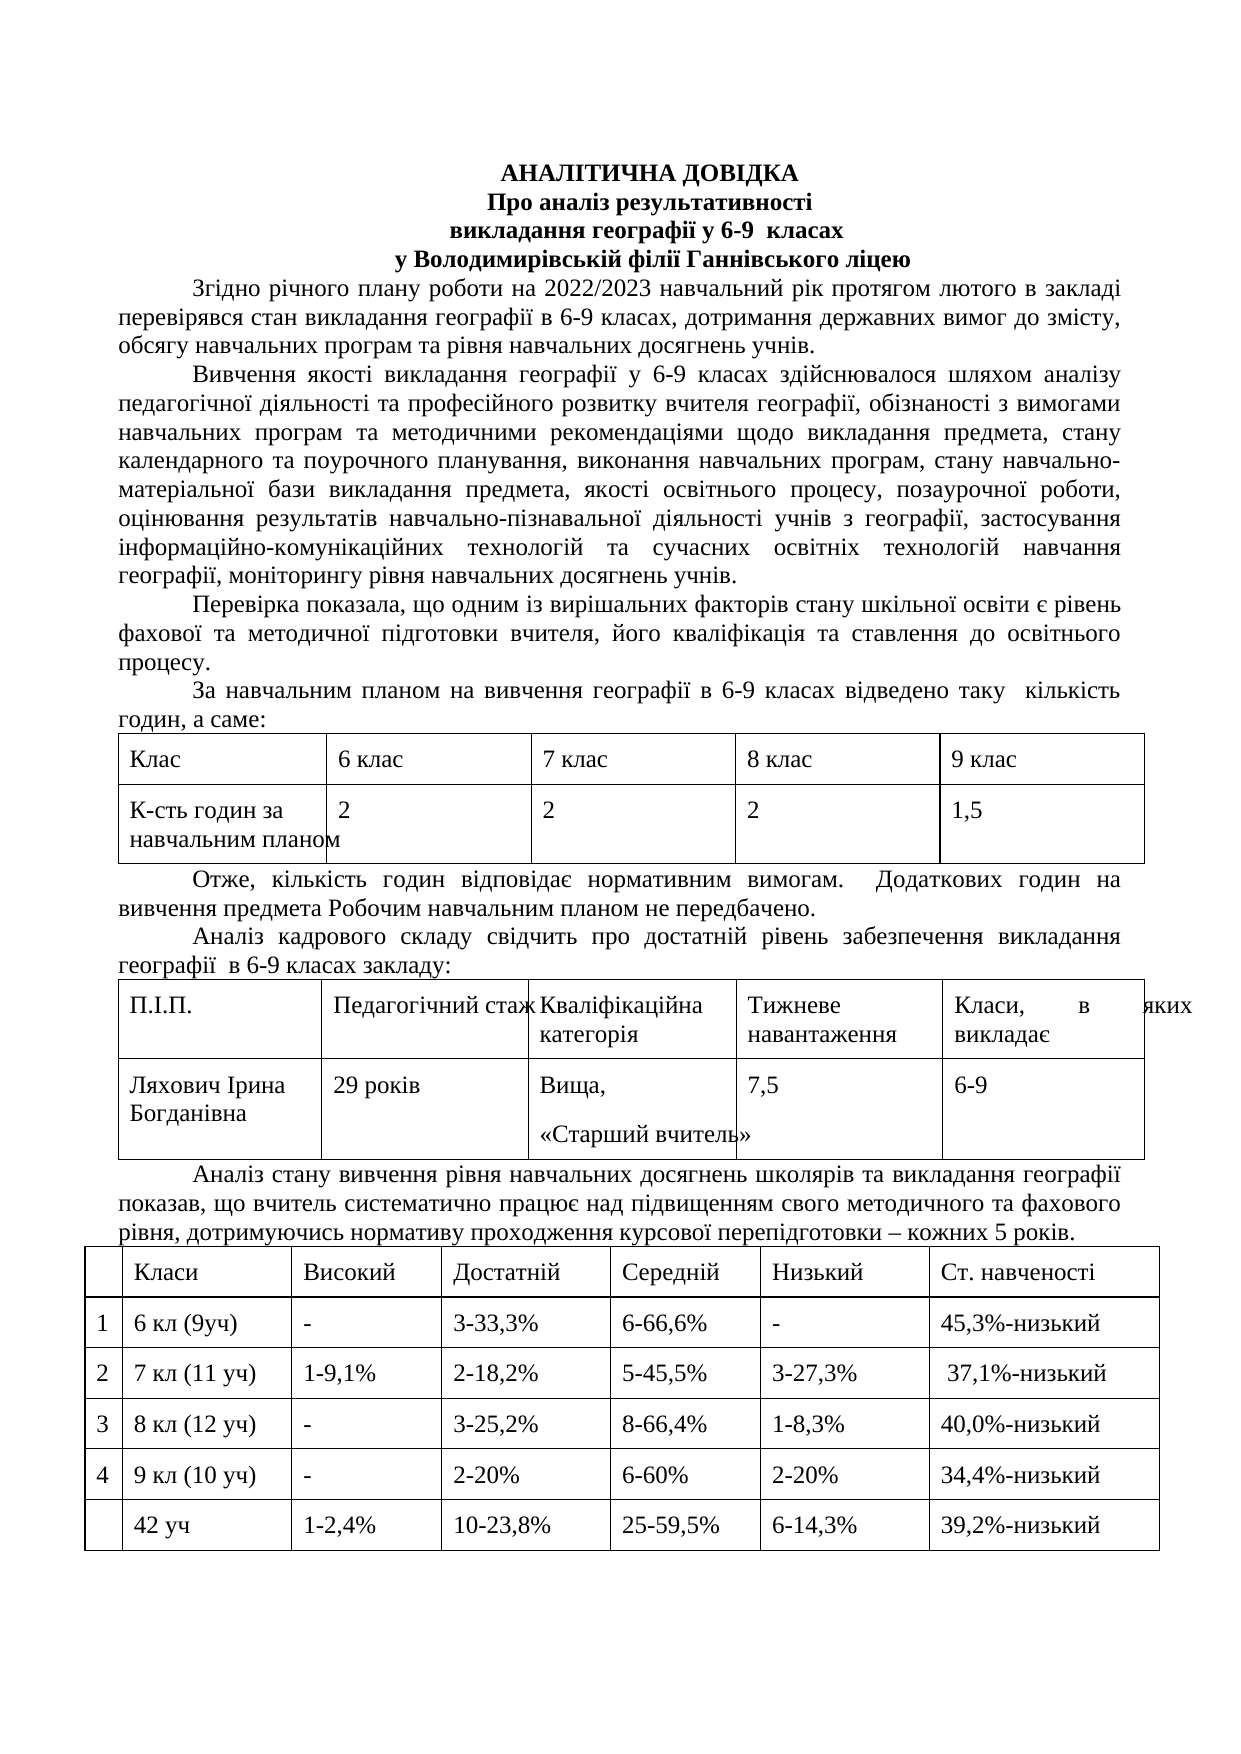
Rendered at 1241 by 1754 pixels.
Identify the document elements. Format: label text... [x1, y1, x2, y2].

table_cell 2-18,2% [442, 1348, 610, 1398]
table_header Клас [119, 734, 326, 783]
table_cell 7 кл (11 уч) [123, 1348, 291, 1398]
table_cell 40,0%-низький [930, 1399, 1159, 1448]
table_cell 7,5 [737, 1059, 942, 1158]
table_cell 10-23,8% [442, 1500, 610, 1549]
table_cell 8 кл (12 уч) [123, 1399, 291, 1448]
text АНАЛІТИЧНА ДОВІДКА [118, 158, 1181, 187]
table_header П.І.П. [119, 980, 321, 1058]
table_cell 8-66,4% [611, 1399, 760, 1448]
text Про аналіз результативності [118, 187, 1181, 215]
table_cell 6 кл (9уч) [123, 1298, 291, 1347]
table_header Низький [761, 1247, 929, 1296]
table_cell 2 [86, 1348, 122, 1398]
text Аналіз кадрового складу свідчить про достатній рівень забезпечення викладання географії в 6-9 класах закладу: [118, 921, 1122, 979]
text За навчальним планом на вивчення географії в 6-9 класах відведено таку кількість годин, а саме: [118, 675, 1122, 733]
table_header Педагогічний стаж [322, 980, 528, 1058]
text Аналіз стану вивчення рівня навчальних досягнень школярів та викладання географії показав, що вчитель систематично працює над підвищенням свого методичного та фахового рівня, дотримуючись нормативу проходження курсової перепідготовки – кожних 5 років. [118, 1160, 1122, 1246]
table_header Високий [292, 1247, 441, 1296]
table_cell 1 [86, 1298, 122, 1347]
table_cell - [292, 1449, 441, 1499]
table_cell 1-9,1% [292, 1348, 441, 1398]
table_cell 3-27,3% [761, 1348, 929, 1398]
table_cell 6-60% [611, 1449, 760, 1499]
table_cell 4 [86, 1449, 122, 1499]
table_header 6 клас [327, 734, 531, 783]
table_cell 25-59,5% [611, 1500, 760, 1549]
table_cell 2 [327, 785, 531, 863]
table_header Достатній [442, 1247, 610, 1296]
table_cell 1-8,3% [761, 1399, 929, 1448]
text у Володимирівській філії Ганнівського ліцею [118, 244, 1181, 273]
text Отже, кількість годин відповідає нормативним вимогам. Додаткових годин на вивчення предмета Робочим навчальним планом не передбачено. [118, 864, 1122, 921]
text Перевірка показала, що одним із вирішальних факторів стану шкільної освіти є рівень фахової та методичної підготовки вчителя, його кваліфікація та ставлення до освітнього процесу. [118, 589, 1122, 675]
table_header Класи [123, 1247, 291, 1296]
table_header [86, 1247, 122, 1296]
table_cell - [292, 1298, 441, 1347]
table_cell 1-2,4% [292, 1500, 441, 1549]
text Вивчення якості викладання географії у 6-9 класах здійснювалося шляхом аналізу педагогічної діяльності та професійного розвитку вчителя географії, обізнаності з вимогами навчальних програм та методичними рекомендаціями щодо викладання предмета, стану календарного та поурочного планування, виконання навчальних програм, стану навчально-матеріальної бази викладання предмета, якості освітнього процесу, позаурочної роботи, оцінювання результатів навчально-пізнавальної діяльності учнів з географії, застосування інформаційно-комунікаційних технологій та сучасних освітніх технологій навчання географії, моніторингу рівня навчальних досягнень учнів. [118, 359, 1122, 589]
text Згідно річного плану роботи на 2022/2023 навчальний рік протягом лютого в закладі перевірявся стан викладання географії в 6-9 класах, дотримання державних вимог до змісту, обсягу навчальних програм та рівня навчальних досягнень учнів. [118, 273, 1122, 359]
table_cell 5-45,5% [611, 1348, 760, 1398]
table_cell - [292, 1399, 441, 1448]
table_cell К-сть годин за навчальним планом [119, 785, 326, 863]
table_cell [86, 1500, 122, 1549]
table_cell 3-25,2% [442, 1399, 610, 1448]
table_header Тижневе навантаження [737, 980, 942, 1058]
table_cell - [761, 1298, 929, 1347]
table_cell 6-9 [943, 1059, 1144, 1158]
text викладання географії у 6-9 класах [118, 215, 1181, 244]
table_cell 3 [86, 1399, 122, 1448]
table_header 8 клас [736, 734, 939, 783]
table_cell Вища, «Старший вчитель» [529, 1059, 736, 1158]
table_header 9 клас [941, 734, 1144, 783]
table_cell 2-20% [442, 1449, 610, 1499]
table_cell 2 [736, 785, 939, 863]
table_cell 45,3%-низький [930, 1298, 1159, 1347]
table_cell 9 кл (10 уч) [123, 1449, 291, 1499]
table_cell 37,1%-низький [930, 1348, 1159, 1398]
table_header Ст. навченості [930, 1247, 1159, 1296]
table_cell Ляхович Ірина Богданівна [119, 1059, 321, 1158]
table_cell 42 уч [123, 1500, 291, 1549]
table_cell 2-20% [761, 1449, 929, 1499]
table_header Кваліфікаційна категорія [529, 980, 736, 1058]
table_header Класи, в яких викладає [943, 980, 1144, 1058]
table_cell 6-66,6% [611, 1298, 760, 1347]
table_cell 29 років [322, 1059, 528, 1158]
table_header Середній [611, 1247, 760, 1296]
table_cell 2 [532, 785, 735, 863]
table_cell 6-14,3% [761, 1500, 929, 1549]
table_cell 1,5 [941, 785, 1144, 863]
table_cell 39,2%-низький [930, 1500, 1159, 1549]
table_header 7 клас [532, 734, 735, 783]
table_cell 3-33,3% [442, 1298, 610, 1347]
table_cell 34,4%-низький [930, 1449, 1159, 1499]
